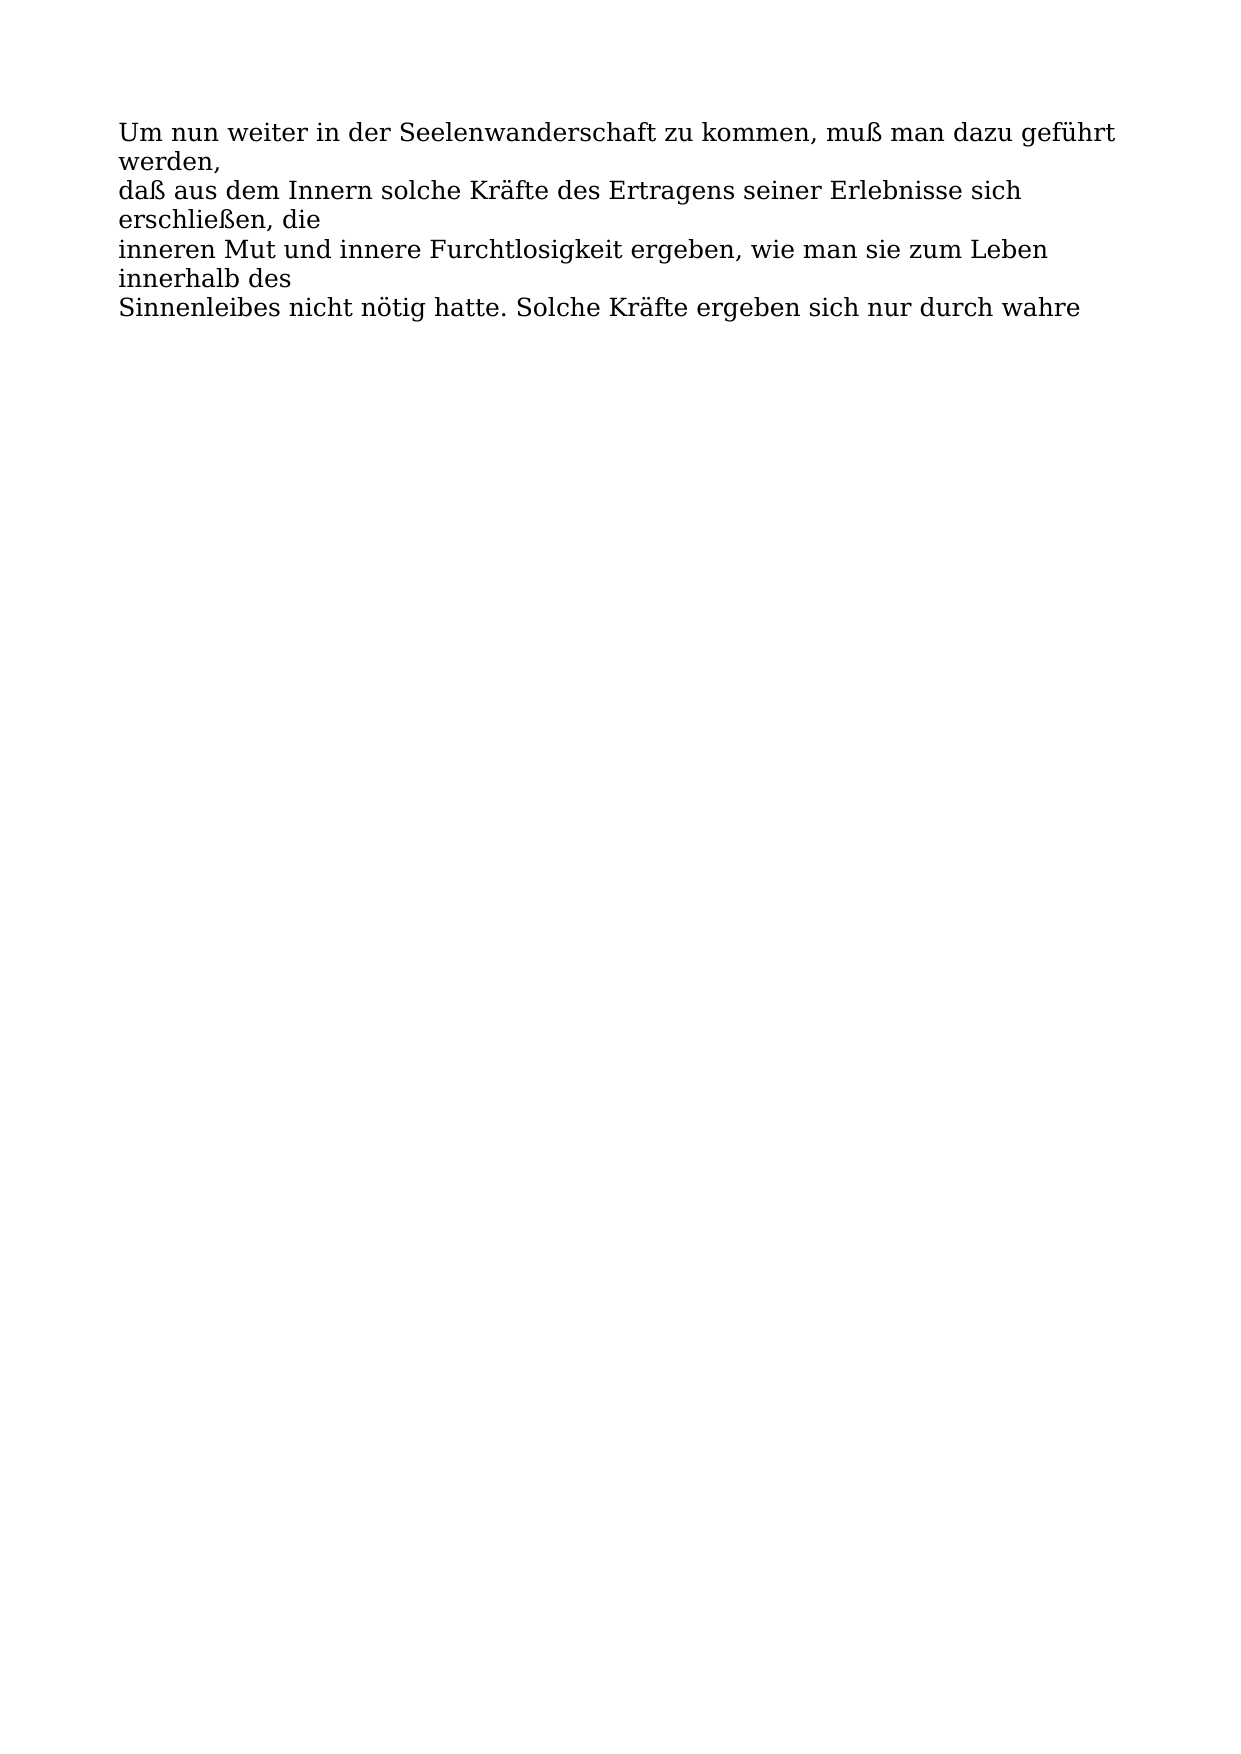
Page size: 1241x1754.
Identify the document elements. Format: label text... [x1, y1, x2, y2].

text Um nun weiter in der Seelenwanderschaft zu kommen, muß man dazu geführt werden, [118, 118, 1122, 176]
text daß aus dem Innern solche Kräfte des Ertragens seiner Erlebnisse sich erschließen, die [118, 176, 1122, 235]
text inneren Mut und innere Furchtlosigkeit ergeben, wie man sie zum Leben innerhalb des [118, 235, 1122, 293]
text Sinnenleibes nicht nötig hatte. Solche Kräfte ergeben sich nur durch wahre [118, 293, 1122, 322]
